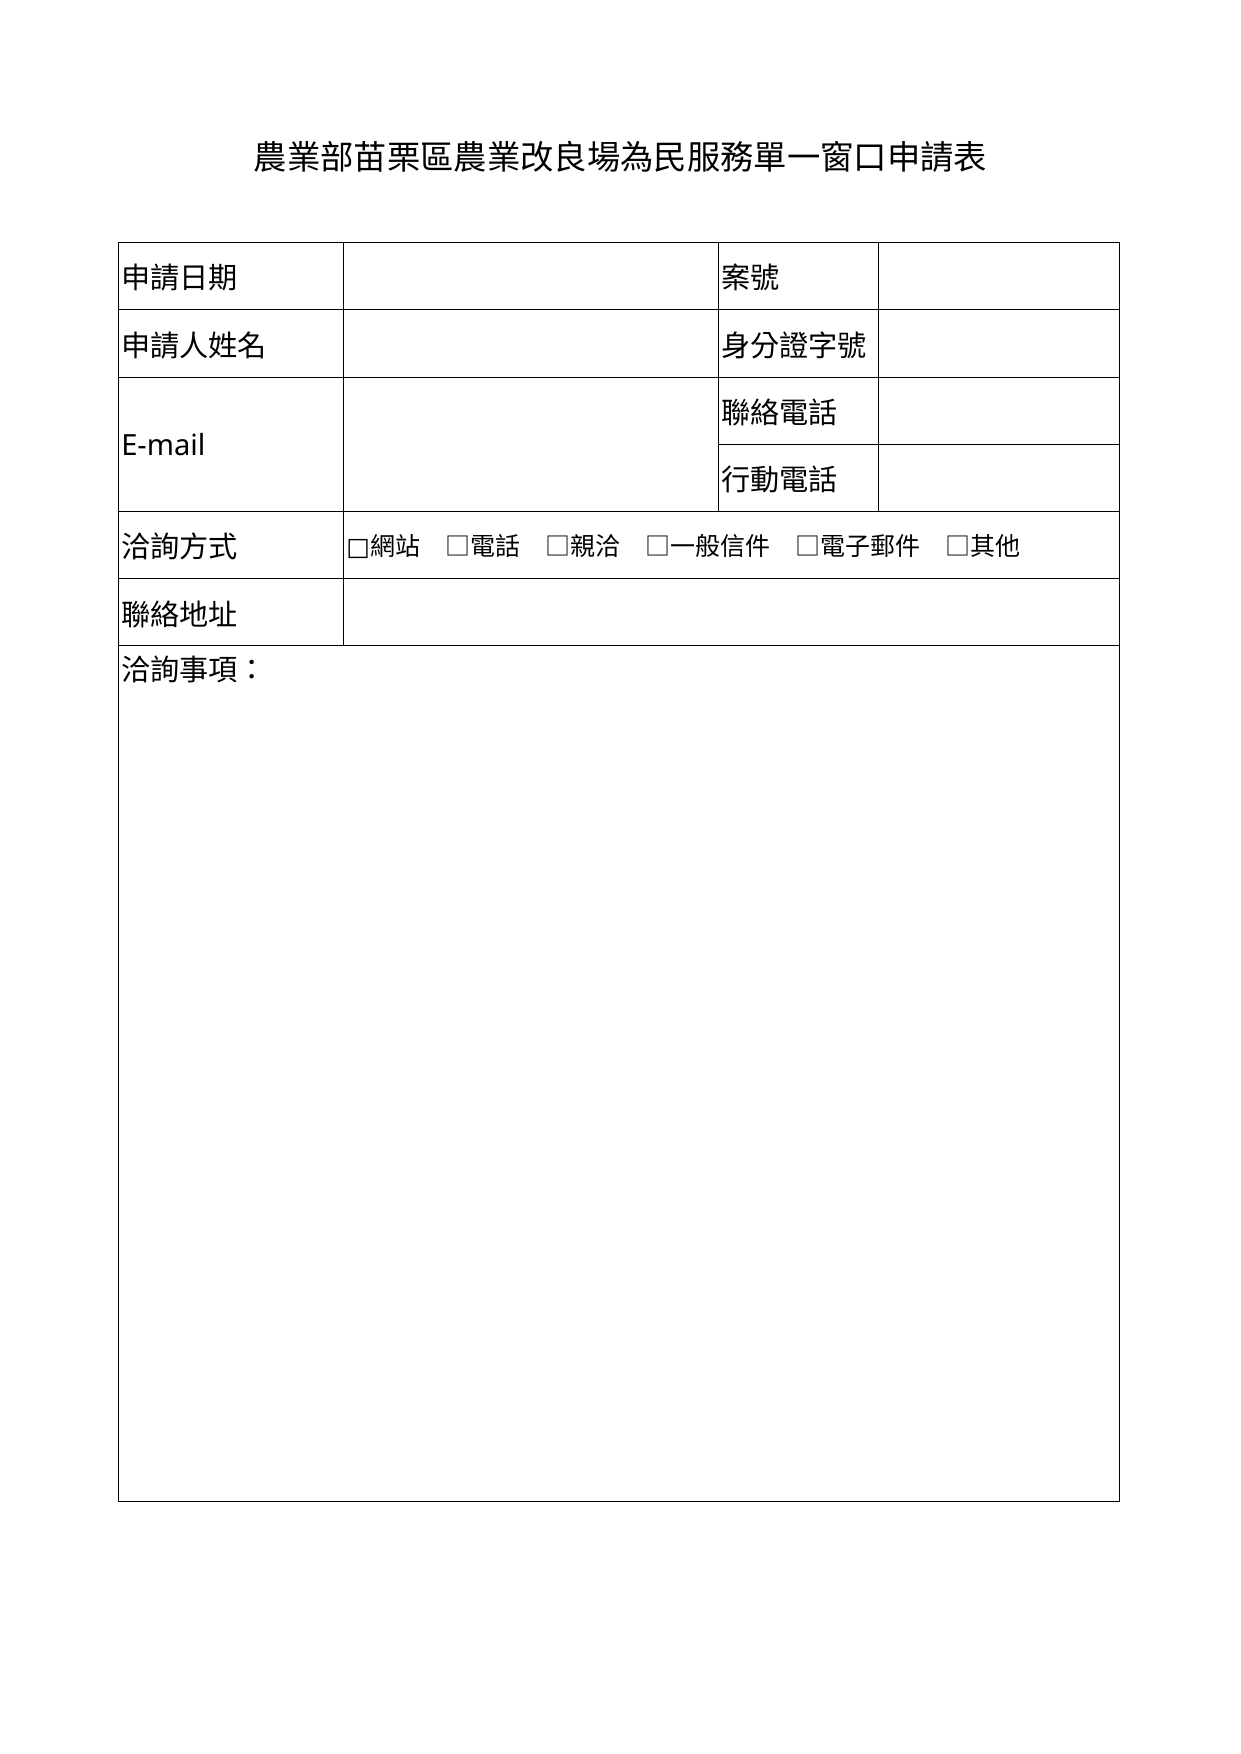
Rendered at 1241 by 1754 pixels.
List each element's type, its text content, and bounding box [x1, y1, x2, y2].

table_cell □網站 □電話 □親洽 □一般信件 □電子郵件 □其他 [344, 512, 1119, 578]
table_cell [879, 310, 1119, 377]
table_header 案號 [719, 243, 878, 309]
table_header [344, 243, 718, 309]
table_cell [879, 445, 1119, 511]
table_cell E-mail [119, 378, 343, 511]
table_cell 行動電話 [719, 445, 878, 511]
table_cell [344, 378, 718, 511]
table_cell 聯絡電話 [719, 378, 878, 444]
table_cell 申請人姓名 [119, 310, 343, 377]
table_cell [879, 378, 1119, 444]
table_header [879, 243, 1119, 309]
table_cell 聯絡地址 [119, 579, 343, 645]
table_cell 洽詢方式 [119, 512, 343, 578]
table_cell 身分證字號 [719, 310, 878, 377]
table_cell 洽詢事項： [119, 646, 1119, 1501]
table_header 申請日期 [119, 243, 343, 309]
text 農業部苗栗區農業改良場為民服務單一窗口申請表 [118, 131, 1122, 179]
table_cell [344, 579, 1119, 645]
table_cell [344, 310, 718, 377]
